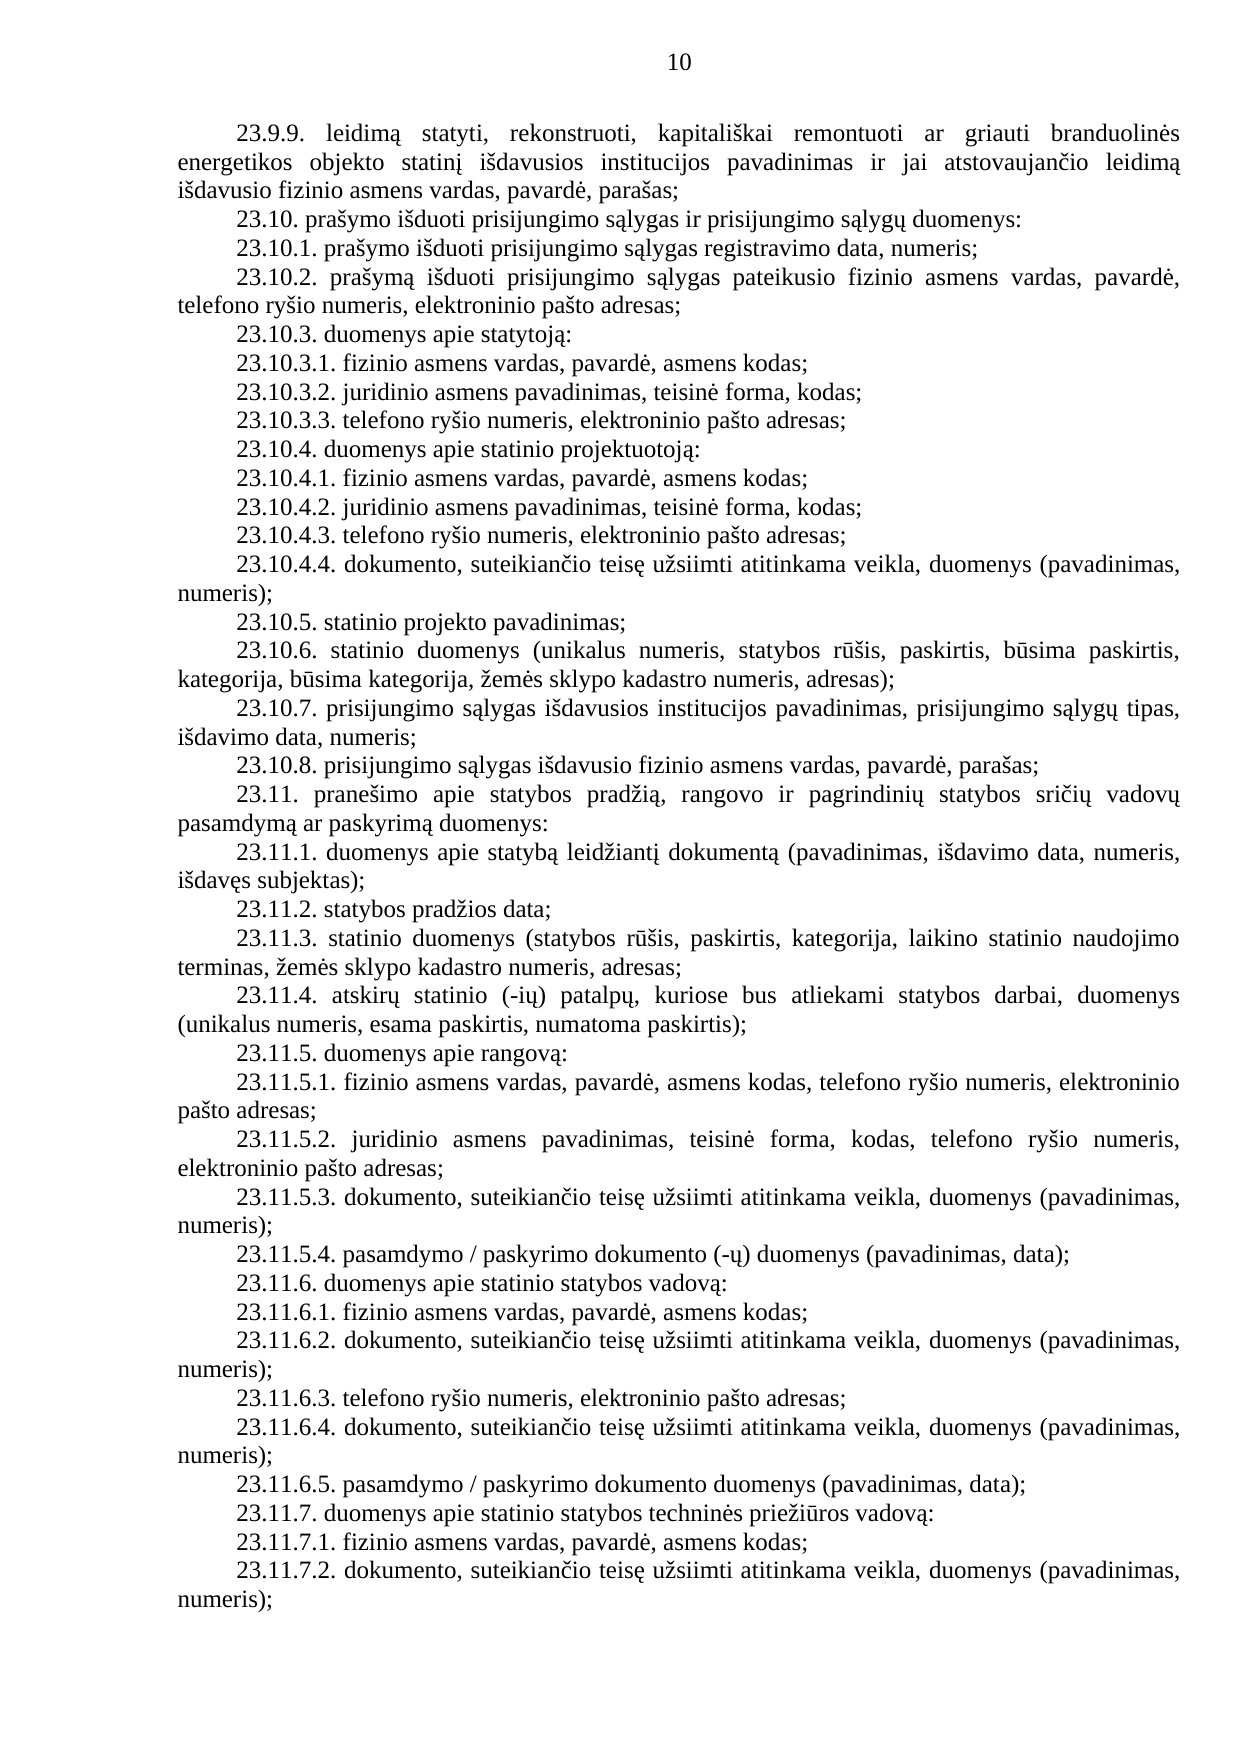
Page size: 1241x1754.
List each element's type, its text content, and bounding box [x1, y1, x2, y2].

text 23.10.3.1. fizinio asmens vardas, pavardė, asmens kodas; [177, 348, 1181, 377]
text 23.11.2. statybos pradžios data; [177, 894, 1181, 923]
text 23.11.6.2. dokumento, suteikiančio teisę užsiimti atitinkama veikla, duomenys (pavadinimas, numeris); [177, 1326, 1181, 1383]
text 23.10.3. duomenys apie statytoją: [177, 319, 1181, 348]
text 23.9.9. leidimą statyti, rekonstruoti, kapitališkai remontuoti ar griauti branduolinės energetikos objekto statinį išdavusios institucijos pavadinimas ir jai atstovaujančio leidimą išdavusio fizinio asmens vardas, pavardė, parašas; [177, 118, 1181, 204]
text 23.11.5. duomenys apie rangovą: [177, 1038, 1181, 1067]
text 23.10.6. statinio duomenys (unikalus numeris, statybos rūšis, paskirtis, būsima paskirtis, kategorija, būsima kategorija, žemės sklypo kadastro numeris, adresas); [177, 636, 1181, 693]
text 23.10.8. prisijungimo sąlygas išdavusio fizinio asmens vardas, pavardė, parašas; [177, 751, 1181, 779]
text 23.11.6.5. pasamdymo / paskyrimo dokumento duomenys (pavadinimas, data); [177, 1469, 1181, 1498]
text 23.11.5.2. juridinio asmens pavadinimas, teisinė forma, kodas, telefono ryšio numeris, elektroninio pašto adresas; [177, 1124, 1181, 1182]
text 23.10.3.3. telefono ryšio numeris, elektroninio pašto adresas; [177, 406, 1181, 434]
text 23.10.3.2. juridinio asmens pavadinimas, teisinė forma, kodas; [177, 377, 1181, 406]
text 23.10. prašymo išduoti prisijungimo sąlygas ir prisijungimo sąlygų duomenys: [177, 204, 1181, 233]
text 23.10.7. prisijungimo sąlygas išdavusios institucijos pavadinimas, prisijungimo sąlygų tipas, išdavimo data, numeris; [177, 693, 1181, 751]
text 23.11.1. duomenys apie statybą leidžiantį dokumentą (pavadinimas, išdavimo data, numeris, išdavęs subjektas); [177, 837, 1181, 894]
text 23.10.2. prašymą išduoti prisijungimo sąlygas pateikusio fizinio asmens vardas, pavardė, telefono ryšio numeris, elektroninio pašto adresas; [177, 262, 1181, 319]
text 23.11.5.4. pasamdymo / paskyrimo dokumento (-ų) duomenys (pavadinimas, data); [177, 1239, 1181, 1268]
text 23.11.7.1. fizinio asmens vardas, pavardė, asmens kodas; [177, 1527, 1181, 1556]
text 23.11.4. atskirų statinio (-ių) patalpų, kuriose bus atliekami statybos darbai, duomenys (unikalus numeris, esama paskirtis, numatoma paskirtis); [177, 981, 1181, 1038]
text 23.10.1. prašymo išduoti prisijungimo sąlygas registravimo data, numeris; [177, 233, 1181, 262]
text 23.11.7. duomenys apie statinio statybos techninės priežiūros vadovą: [177, 1498, 1181, 1527]
text 23.10.4.3. telefono ryšio numeris, elektroninio pašto adresas; [177, 521, 1181, 549]
text 23.11.6.1. fizinio asmens vardas, pavardė, asmens kodas; [177, 1297, 1181, 1326]
text 23.11.5.3. dokumento, suteikiančio teisę užsiimti atitinkama veikla, duomenys (pavadinimas, numeris); [177, 1182, 1181, 1239]
text 23.11.5.1. fizinio asmens vardas, pavardė, asmens kodas, telefono ryšio numeris, elektroninio pašto adresas; [177, 1067, 1181, 1124]
text 23.11.3. statinio duomenys (statybos rūšis, paskirtis, kategorija, laikino statinio naudojimo terminas, žemės sklypo kadastro numeris, adresas; [177, 923, 1181, 981]
text 23.10.4.1. fizinio asmens vardas, pavardė, asmens kodas; [177, 463, 1181, 492]
text 23.10.4.4. dokumento, suteikiančio teisę užsiimti atitinkama veikla, duomenys (pavadinimas, numeris); [177, 549, 1181, 607]
text 23.11. pranešimo apie statybos pradžią, rangovo ir pagrindinių statybos sričių vadovų pasamdymą ar paskyrimą duomenys: [177, 779, 1181, 837]
text 23.10.5. statinio projekto pavadinimas; [177, 607, 1181, 636]
text 23.10.4. duomenys apie statinio projektuotoją: [177, 434, 1181, 463]
text 23.10.4.2. juridinio asmens pavadinimas, teisinė forma, kodas; [177, 492, 1181, 521]
text 23.11.6. duomenys apie statinio statybos vadovą: [177, 1268, 1181, 1297]
text 23.11.6.4. dokumento, suteikiančio teisę užsiimti atitinkama veikla, duomenys (pavadinimas, numeris); [177, 1412, 1181, 1469]
text 23.11.7.2. dokumento, suteikiančio teisę užsiimti atitinkama veikla, duomenys (pavadinimas, numeris); [177, 1556, 1181, 1613]
text 23.11.6.3. telefono ryšio numeris, elektroninio pašto adresas; [177, 1383, 1181, 1412]
